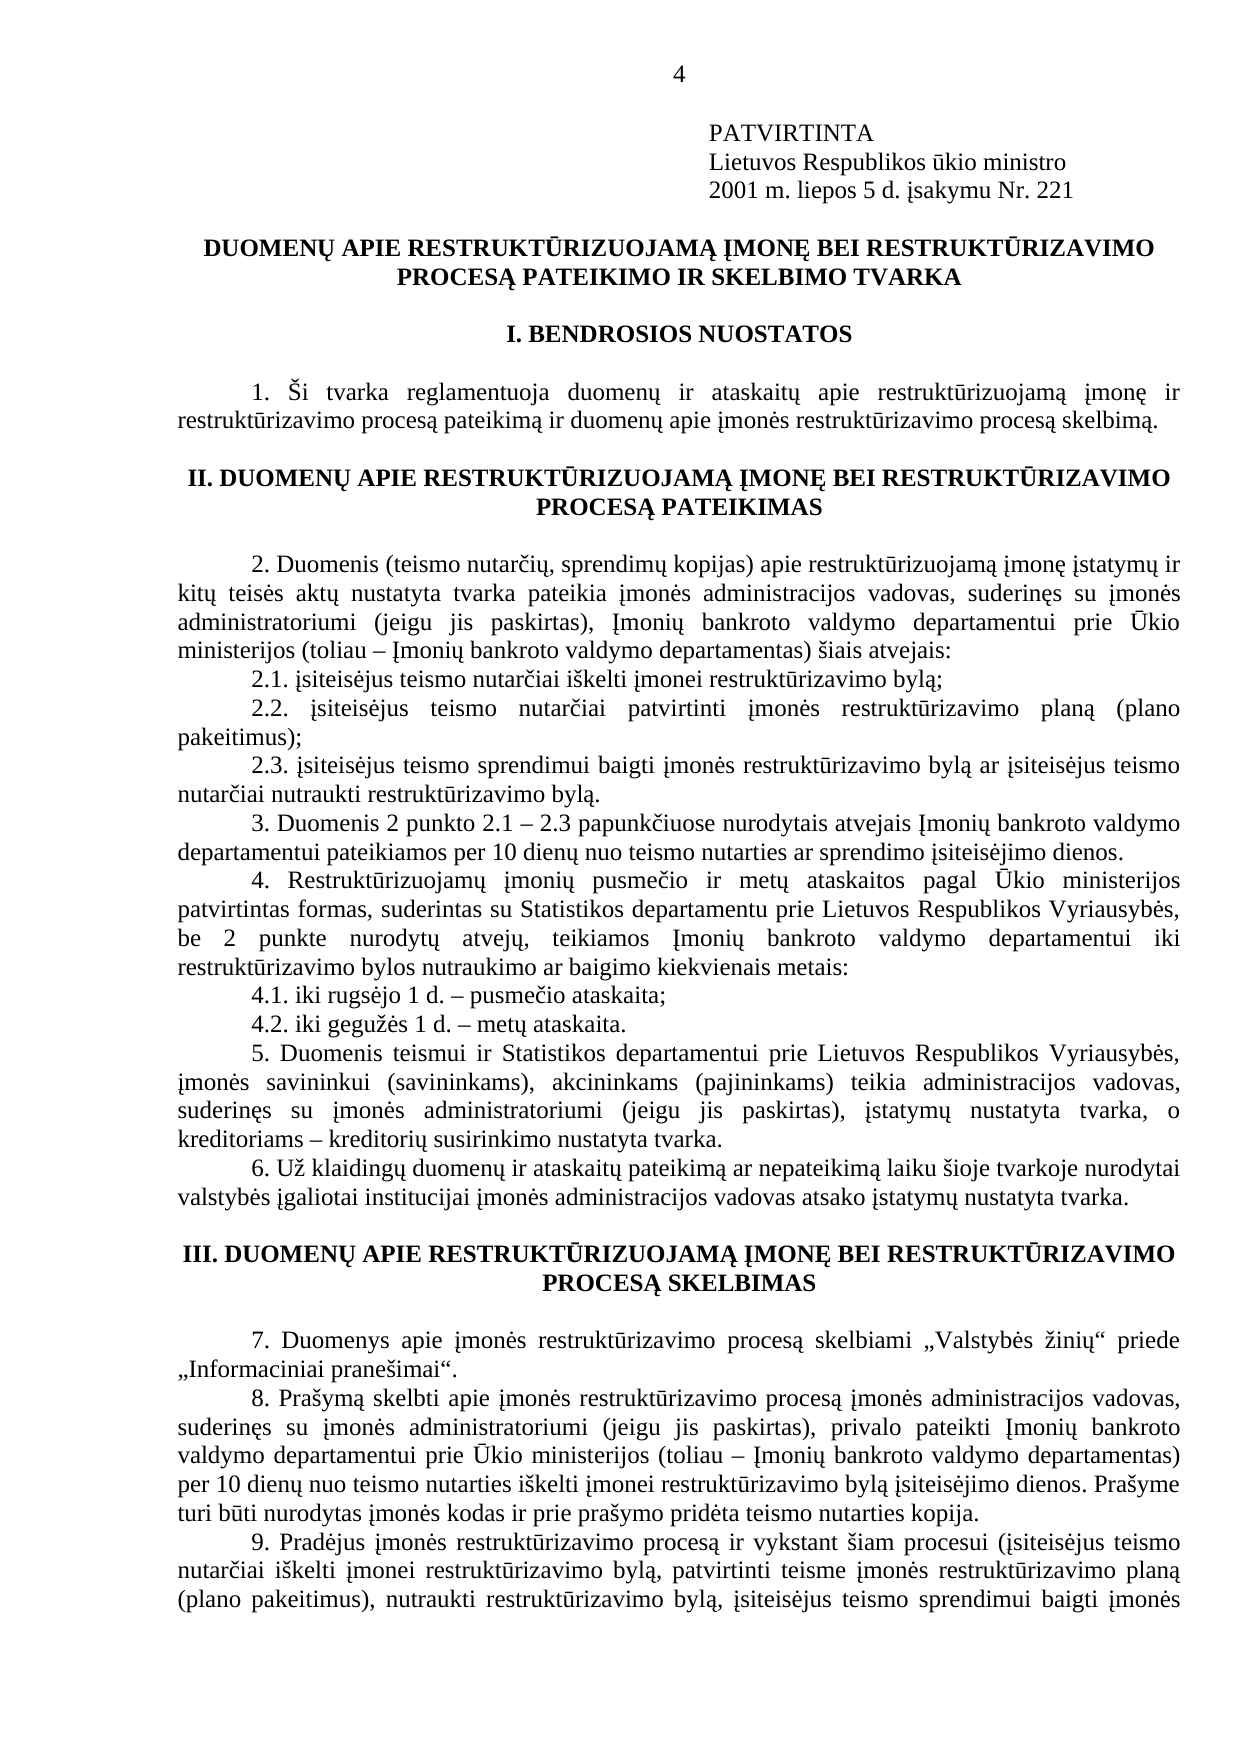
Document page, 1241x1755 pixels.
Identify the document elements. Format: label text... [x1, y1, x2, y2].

text 2. Duomenis (teismo nutarčių, sprendimų kopijas) apie restruktūrizuojamą įmonę įstatymų ir kitų teisės aktų nustatyta tvarka pateikia įmonės administracijos vadovas, suderinęs su įmonės administratoriumi (jeigu jis paskirtas), Įmonių bankroto valdymo departamentui prie Ūkio ministerijos (toliau – Įmonių bankroto valdymo departamentas) šiais atvejais: [177, 549, 1181, 664]
text 9. Pradėjus įmonės restruktūrizavimo procesą ir vykstant šiam procesui (įsiteisėjus teismo nutarčiai iškelti įmonei restruktūrizavimo bylą, patvirtinti teisme įmonės restruktūrizavimo planą (plano pakeitimus), nutraukti restruktūrizavimo bylą, įsiteisėjus teismo sprendimui baigti įmonės [177, 1527, 1181, 1613]
text 2.1. įsiteisėjus teismo nutarčiai iškelti įmonei restruktūrizavimo bylą; [177, 664, 1181, 693]
text Lietuvos Respublikos ūkio ministro [177, 147, 1181, 176]
text 8. Prašymą skelbti apie įmonės restruktūrizavimo procesą įmonės administracijos vadovas, suderinęs su įmonės administratoriumi (jeigu jis paskirtas), privalo pateikti Įmonių bankroto valdymo departamentui prie Ūkio ministerijos (toliau – Įmonių bankroto valdymo departamentas) per 10 dienų nuo teismo nutarties iškelti įmonei restruktūrizavimo bylą įsiteisėjimo dienos. Prašyme turi būti nurodytas įmonės kodas ir prie prašymo pridėta teismo nutarties kopija. [177, 1383, 1181, 1527]
text II. duomenų apie restruktūrizuojamĄ įmonę bei RESTRUKTŪRIZAVIMO PROCESĄ pateikimas [177, 463, 1181, 521]
text 1. Ši tvarka reglamentuoja duomenų ir ataskaitų apie restruktūrizuojamą įmonę ir restruktūrizavimo procesą pateikimą ir duomenų apie įmonės restruktūrizavimo procesą skelbimą. [177, 377, 1181, 434]
text 4.2. iki gegužės 1 d. – metų ataskaita. [177, 1009, 1181, 1038]
text 3. Duomenis 2 punkto 2.1 – 2.3 papunkčiuose nurodytais atvejais Įmonių bankroto valdymo departamentui pateikiamos per 10 dienų nuo teismo nutarties ar sprendimo įsiteisėjimo dienos. [177, 808, 1181, 866]
text III. duomenų apie restruktūrizuojamĄ įmonę bei RESTRUKTŪRIZAVIMO PROCESĄ skelbimas [177, 1239, 1181, 1297]
text 4. Restruktūrizuojamų įmonių pusmečio ir metų ataskaitos pagal Ūkio ministerijos patvirtintas formas, suderintas su Statistikos departamentu prie Lietuvos Respublikos Vyriausybės, be 2 punkte nurodytų atvejų, teikiamos Įmonių bankroto valdymo departamentui iki restruktūrizavimo bylos nutraukimo ar baigimo kiekvienais metais: [177, 866, 1181, 981]
text 5. Duomenis teismui ir Statistikos departamentui prie Lietuvos Respublikos Vyriausybės, įmonės savininkui (savininkams), akcininkams (pajininkams) teikia administracijos vadovas, suderinęs su įmonės administratoriumi (jeigu jis paskirtas), įstatymų nustatyta tvarka, o kreditoriams – kreditorių susirinkimo nustatyta tvarka. [177, 1038, 1181, 1153]
text 6. Už klaidingų duomenų ir ataskaitų pateikimą ar nepateikimą laiku šioje tvarkoje nurodytai valstybės įgaliotai institucijai įmonės administracijos vadovas atsako įstatymų nustatyta tvarka. [177, 1153, 1181, 1211]
text 7. Duomenys apie įmonės restruktūrizavimo procesą skelbiami „Valstybės žinių“ priede „Informaciniai pranešimai“. [177, 1326, 1181, 1383]
text 4.1. iki rugsėjo 1 d. – pusmečio ataskaita; [177, 981, 1181, 1009]
text 2.3. įsiteisėjus teismo sprendimui baigti įmonės restruktūrizavimo bylą ar įsiteisėjus teismo nutarčiai nutraukti restruktūrizavimo bylą. [177, 751, 1181, 808]
text duomenų apie restruktūrizuojamĄ įmonę bei RESTRUKTŪRIZAVIMO PROCESĄ pateikimo ir skelbimo tvarka [177, 233, 1181, 291]
text I. BENDROSIOS NUOSTATOS [177, 319, 1181, 348]
text 2.2. įsiteisėjus teismo nutarčiai patvirtinti įmonės restruktūrizavimo planą (plano pakeitimus); [177, 693, 1181, 751]
text 2001 m. liepos 5 d. įsakymu Nr. 221 [177, 176, 1181, 204]
text PATVIRTINTA [709, 118, 1181, 147]
